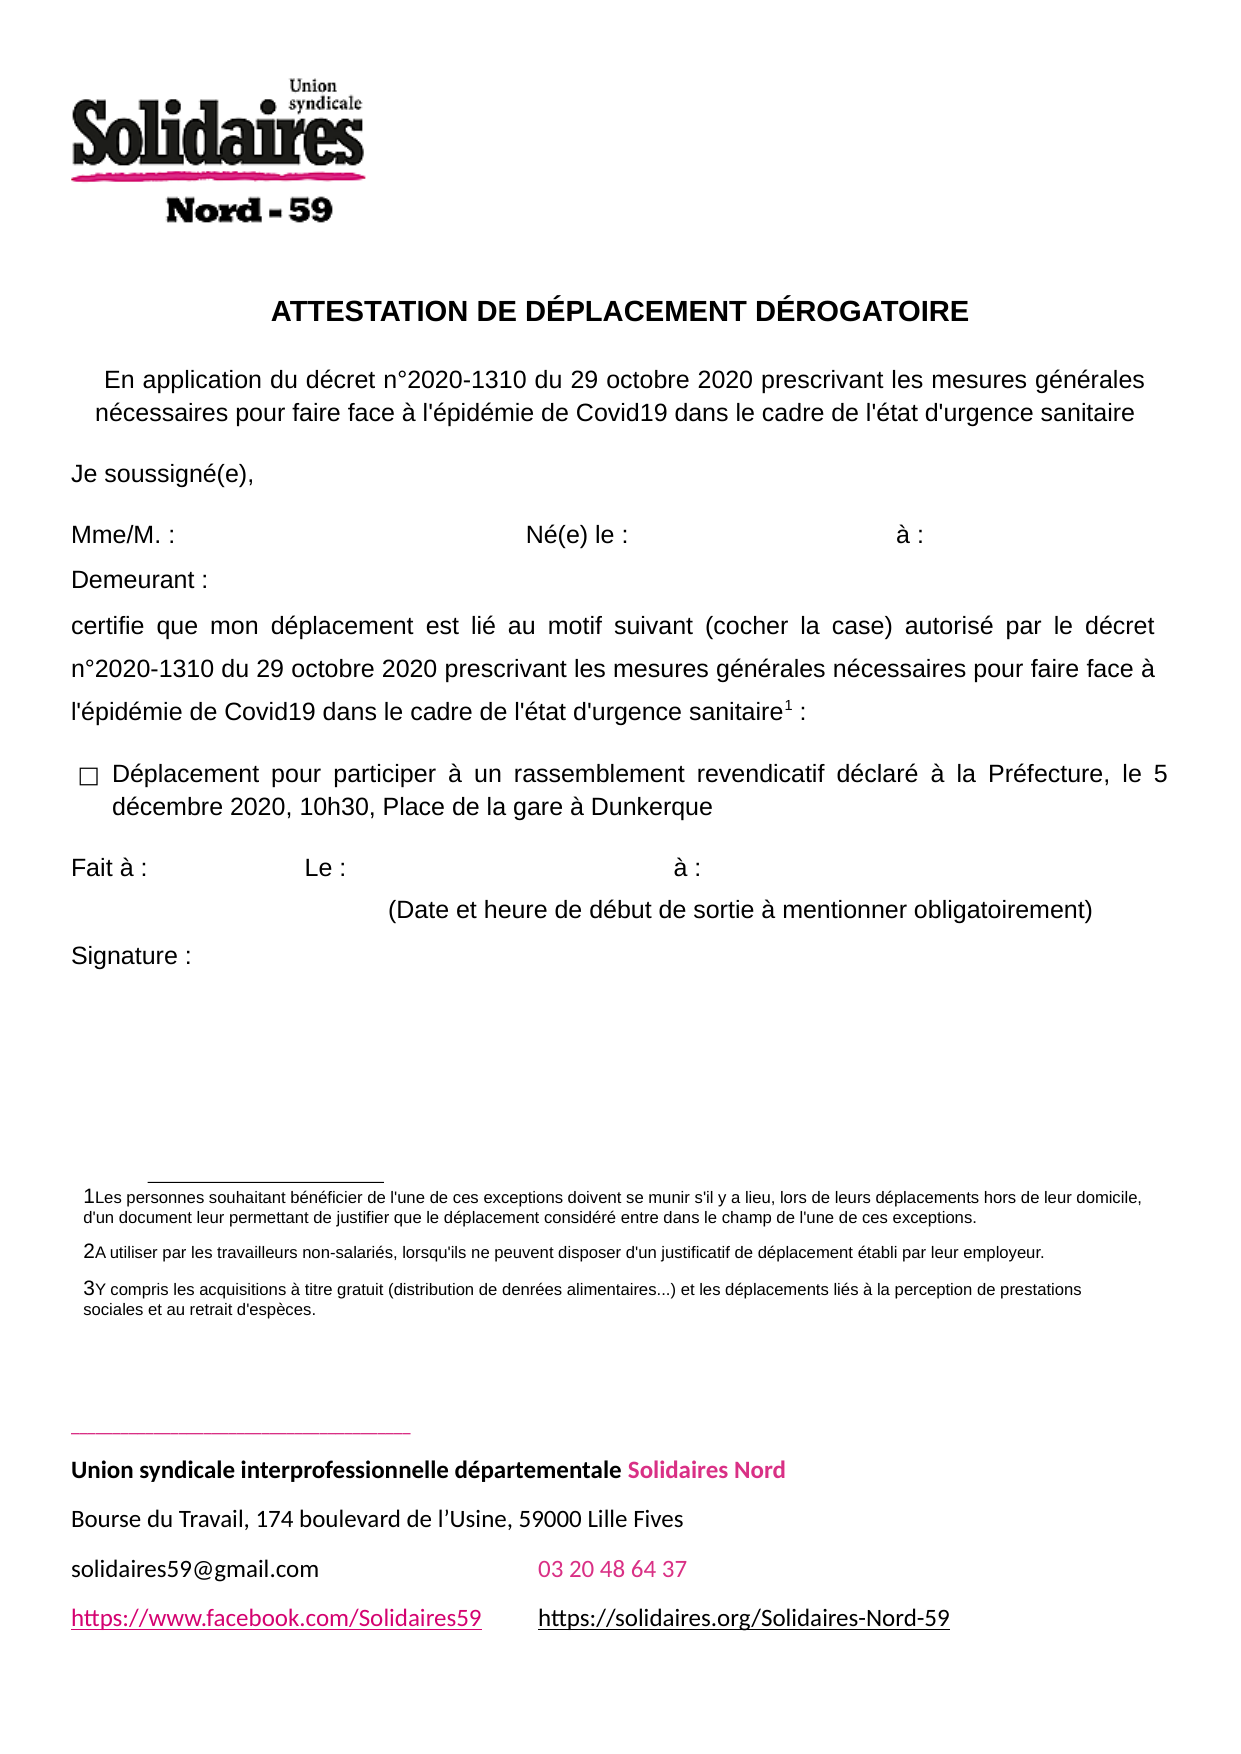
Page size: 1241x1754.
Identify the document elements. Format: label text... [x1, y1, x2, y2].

text Mme/M. : Né(e) le : à : [71, 519, 1169, 548]
text Bourse du Travail, 174 boulevard de l’Usine, 59000 Lille Fives [71, 1503, 1169, 1534]
text 1Les personnes souhaitant bénéficier de l'une de ces exceptions doivent se munir s'il y a lieu, lors de leurs déplacements hors de leur domicile, d'un document leur permettant de justifier que le déplacement considéré entre dans le champ de l'une de ces exceptions. [83, 1183, 1157, 1227]
text Fait à : Le : à : [71, 832, 1079, 882]
text Déplacement pour participer à un rassemblement revendicatif déclaré à la Préfecture, le 5 décembre 2020, 10h30, Place de la gare à Dunkerque [112, 759, 1169, 821]
text 2A utiliser par les travailleurs non-salariés, lorsqu'ils ne peuvent disposer d'un justificatif de déplacement établi par leur employeur. [83, 1239, 1120, 1263]
text Demeurant : [71, 565, 1169, 594]
text (Date et heure de début de sortie à mentionner obligatoirement) [388, 895, 1169, 924]
text certifie que mon déplacement est lié au motif suivant (cocher la case) autorisé par le décret n°2020-1310 du 29 octobre 2020 prescrivant les mesures générales nécessaires pour faire face à l'épidémie de Covid19 dans le cadre de l'état d'urgence sanitaire1 : [71, 611, 1157, 726]
text _________________________________________ [71, 1416, 1169, 1436]
text Signature : [71, 941, 1169, 969]
picture [70, 69, 367, 233]
text Union syndicale interprofessionnelle départementale Solidaires Nord [71, 1454, 1169, 1484]
text En application du décret n°2020-1310 du 29 octobre 2020 prescrivant les mesures générales nécessaires pour faire face à l'épidémie de Covid19 dans le cadre de l'état d'urgence sanitaire [95, 365, 1147, 427]
text https://www.facebook.com/Solidaires59 https://solidaires.org/Solidaires-Nord-59 [71, 1603, 1169, 1633]
text solidaires59@gmail.com 03 20 48 64 37 [71, 1553, 1169, 1583]
text Je soussigné(e), [71, 459, 1169, 488]
text 3Y compris les acquisitions à titre gratuit (distribution de denrées alimentaires...) et les déplacements liés à la perception de prestations sociales et au retrait d'espèces. [83, 1276, 1136, 1319]
subtitle ATTESTATION DE DÉPLACEMENT DÉROGATOIRE [71, 294, 1169, 327]
